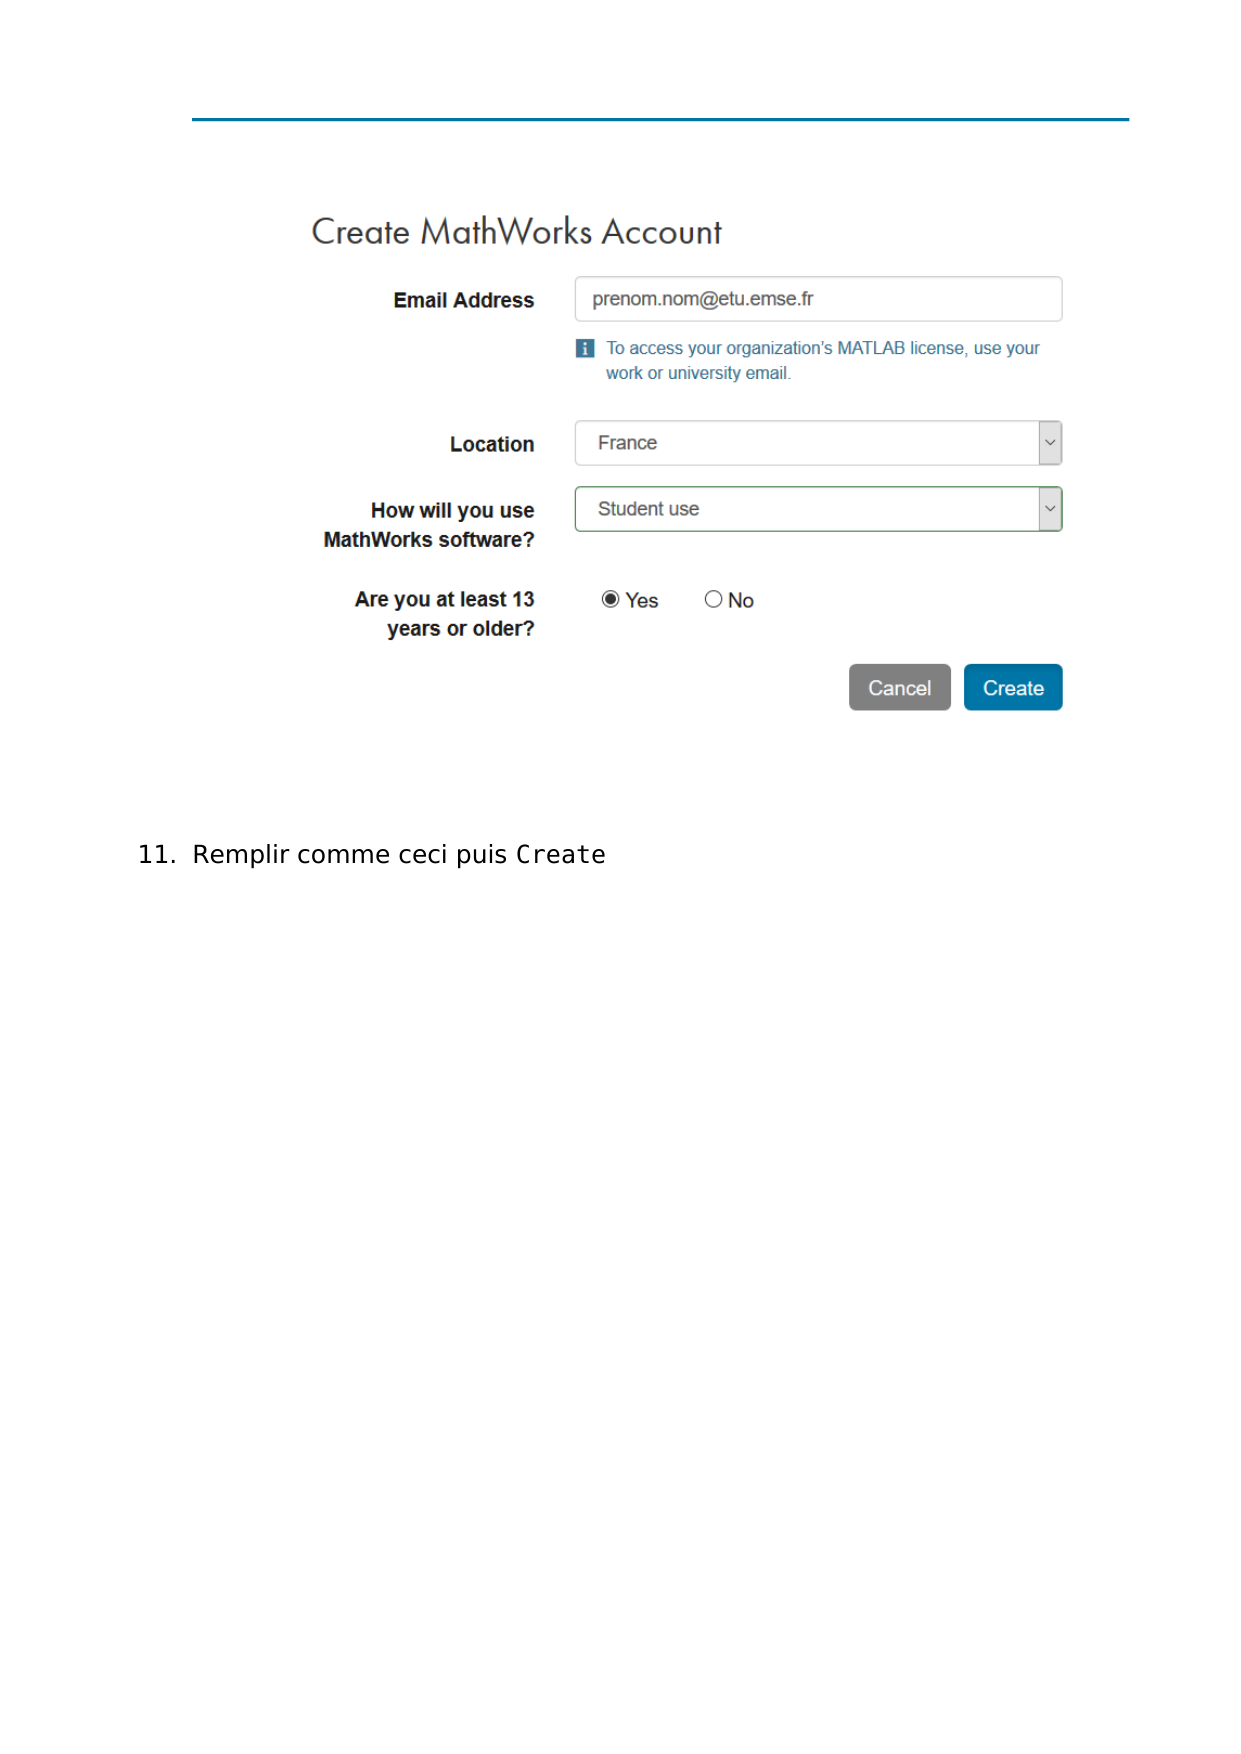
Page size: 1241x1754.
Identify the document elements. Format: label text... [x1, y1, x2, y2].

list [177, 118, 1122, 840]
picture [192, 122, 1130, 782]
list Remplir comme ceci puis Create [177, 840, 1122, 869]
